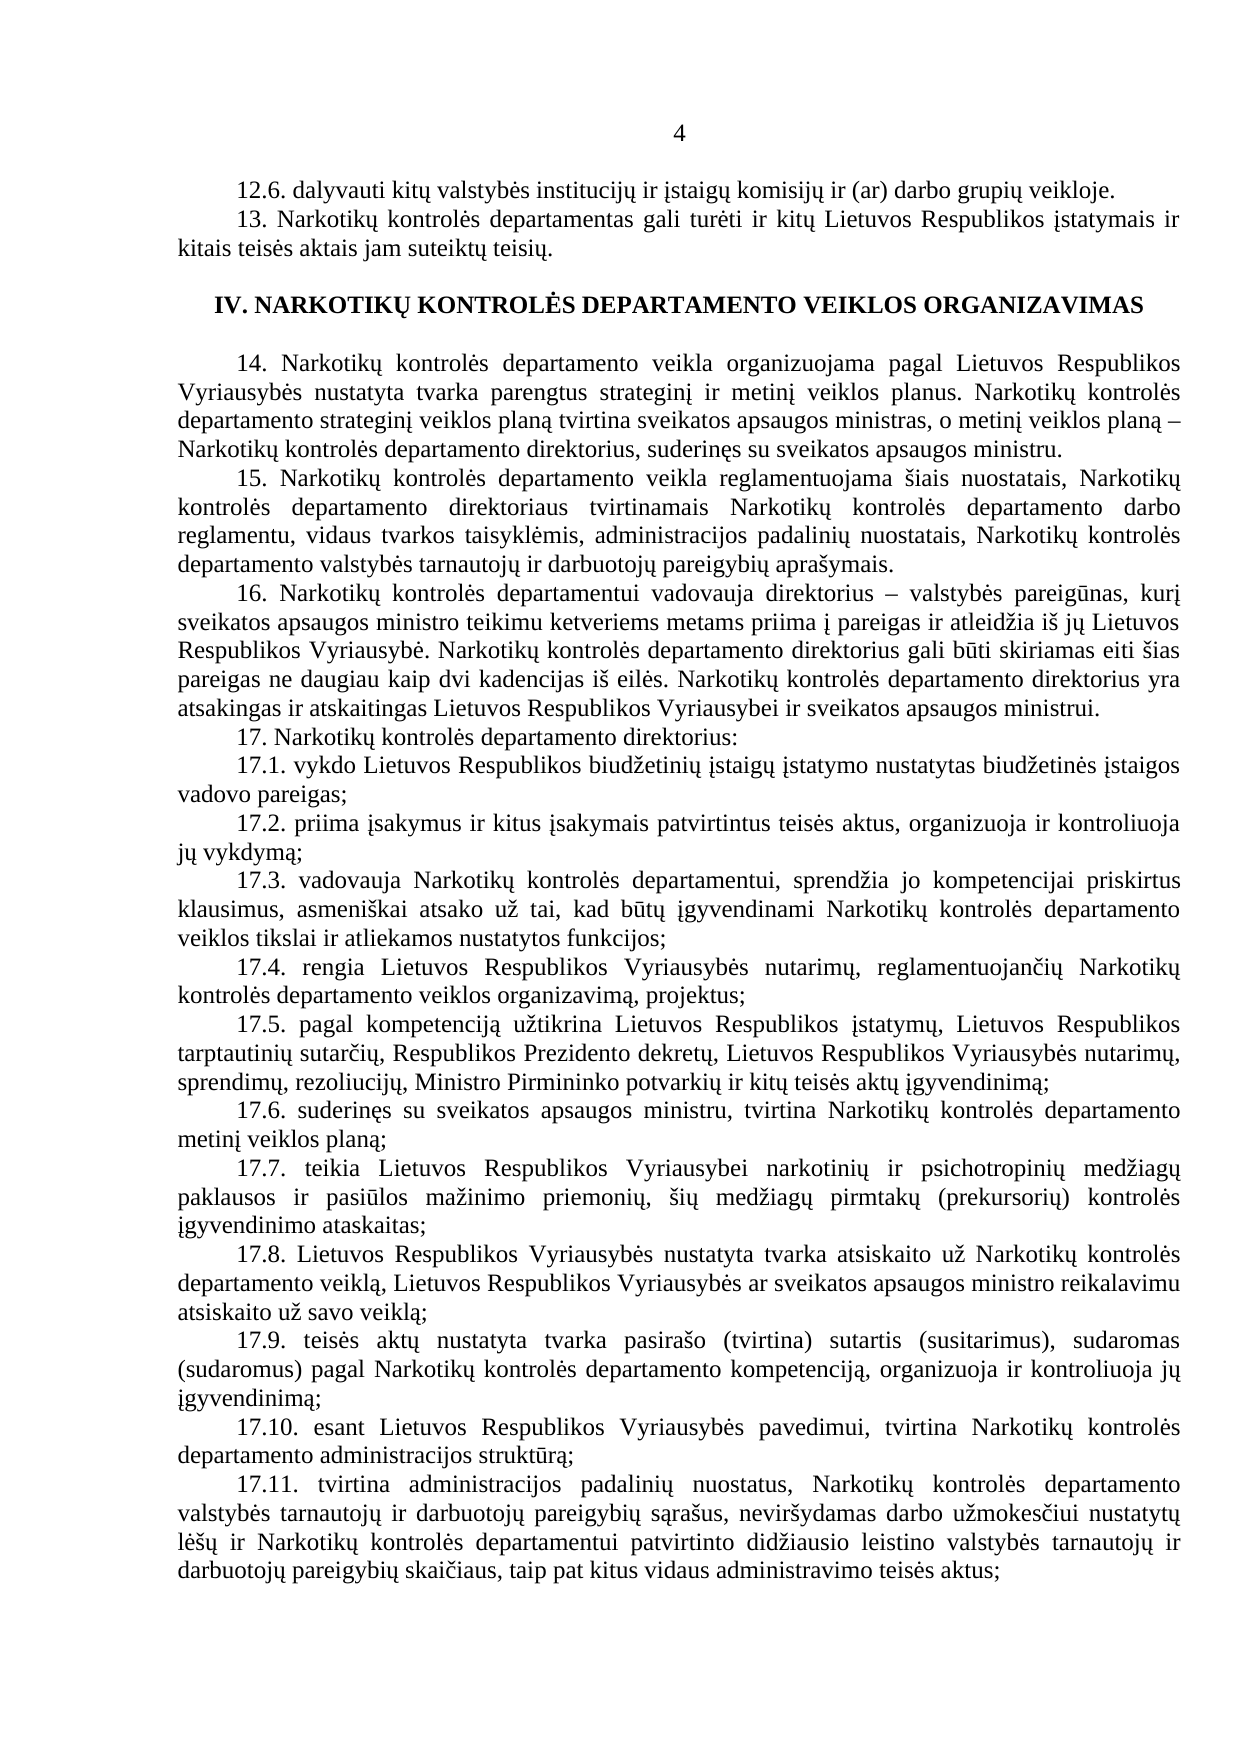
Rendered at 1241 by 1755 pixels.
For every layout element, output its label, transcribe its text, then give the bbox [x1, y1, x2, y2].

text 15. Narkotikų kontrolės departamento veikla reglamentuojama šiais nuostatais, Narkotikų kontrolės departamento direktoriaus tvirtinamais Narkotikų kontrolės departamento darbo reglamentu, vidaus tvarkos taisyklėmis, administracijos padalinių nuostatais, Narkotikų kontrolės departamento valstybės tarnautojų ir darbuotojų pareigybių aprašymais. [177, 463, 1181, 578]
text IV. NARKOTIKŲ KONTROLĖS DEPARTAMENTO VEIKLOS ORGANIZAVIMAS [177, 291, 1181, 319]
text 17.5. pagal kompetenciją užtikrina Lietuvos Respublikos įstatymų, Lietuvos Respublikos tarptautinių sutarčių, Respublikos Prezidento dekretų, Lietuvos Respublikos Vyriausybės nutarimų, sprendimų, rezoliucijų, Ministro Pirmininko potvarkių ir kitų teisės aktų įgyvendinimą; [177, 1009, 1181, 1096]
text 17.8. Lietuvos Respublikos Vyriausybės nustatyta tvarka atsiskaito už Narkotikų kontrolės departamento veiklą, Lietuvos Respublikos Vyriausybės ar sveikatos apsaugos ministro reikalavimu atsiskaito už savo veiklą; [177, 1239, 1181, 1326]
text 13. Narkotikų kontrolės departamentas gali turėti ir kitų Lietuvos Respublikos įstatymais ir kitais teisės aktais jam suteiktų teisių. [177, 204, 1181, 262]
text 12.6. dalyvauti kitų valstybės institucijų ir įstaigų komisijų ir (ar) darbo grupių veikloje. [177, 176, 1181, 204]
text 16. Narkotikų kontrolės departamentui vadovauja direktorius – valstybės pareigūnas, kurį sveikatos apsaugos ministro teikimu ketveriems metams priima į pareigas ir atleidžia iš jų Lietuvos Respublikos Vyriausybė. Narkotikų kontrolės departamento direktorius gali būti skiriamas eiti šias pareigas ne daugiau kaip dvi kadencijas iš eilės. Narkotikų kontrolės departamento direktorius yra atsakingas ir atskaitingas Lietuvos Respublikos Vyriausybei ir sveikatos apsaugos ministrui. [177, 578, 1181, 722]
text 17.6. suderinęs su sveikatos apsaugos ministru, tvirtina Narkotikų kontrolės departamento metinį veiklos planą; [177, 1096, 1181, 1153]
text 17.11. tvirtina administracijos padalinių nuostatus, Narkotikų kontrolės departamento valstybės tarnautojų ir darbuotojų pareigybių sąrašus, neviršydamas darbo užmokesčiui nustatytų lėšų ir Narkotikų kontrolės departamentui patvirtinto didžiausio leistino valstybės tarnautojų ir darbuotojų pareigybių skaičiaus, taip pat kitus vidaus administravimo teisės aktus; [177, 1469, 1181, 1584]
text 17.9. teisės aktų nustatyta tvarka pasirašo (tvirtina) sutartis (susitarimus), sudaromas (sudaromus) pagal Narkotikų kontrolės departamento kompetenciją, organizuoja ir kontroliuoja jų įgyvendinimą; [177, 1326, 1181, 1412]
text 17.2. priima įsakymus ir kitus įsakymais patvirtintus teisės aktus, organizuoja ir kontroliuoja jų vykdymą; [177, 808, 1181, 866]
text 17.7. teikia Lietuvos Respublikos Vyriausybei narkotinių ir psichotropinių medžiagų paklausos ir pasiūlos mažinimo priemonių, šių medžiagų pirmtakų (prekursorių) kontrolės įgyvendinimo ataskaitas; [177, 1153, 1181, 1239]
text 17. Narkotikų kontrolės departamento direktorius: [177, 722, 1181, 751]
text 17.3. vadovauja Narkotikų kontrolės departamentui, sprendžia jo kompetencijai priskirtus klausimus, asmeniškai atsako už tai, kad būtų įgyvendinami Narkotikų kontrolės departamento veiklos tikslai ir atliekamos nustatytos funkcijos; [177, 866, 1181, 952]
text 14. Narkotikų kontrolės departamento veikla organizuojama pagal Lietuvos Respublikos Vyriausybės nustatyta tvarka parengtus strateginį ir metinį veiklos planus. Narkotikų kontrolės departamento strateginį veiklos planą tvirtina sveikatos apsaugos ministras, o metinį veiklos planą – Narkotikų kontrolės departamento direktorius, suderinęs su sveikatos apsaugos ministru. [177, 348, 1181, 463]
text 17.10. esant Lietuvos Respublikos Vyriausybės pavedimui, tvirtina Narkotikų kontrolės departamento administracijos struktūrą; [177, 1412, 1181, 1469]
text 17.4. rengia Lietuvos Respublikos Vyriausybės nutarimų, reglamentuojančių Narkotikų kontrolės departamento veiklos organizavimą, projektus; [177, 952, 1181, 1009]
text 17.1. vykdo Lietuvos Respublikos biudžetinių įstaigų įstatymo nustatytas biudžetinės įstaigos vadovo pareigas; [177, 751, 1181, 808]
